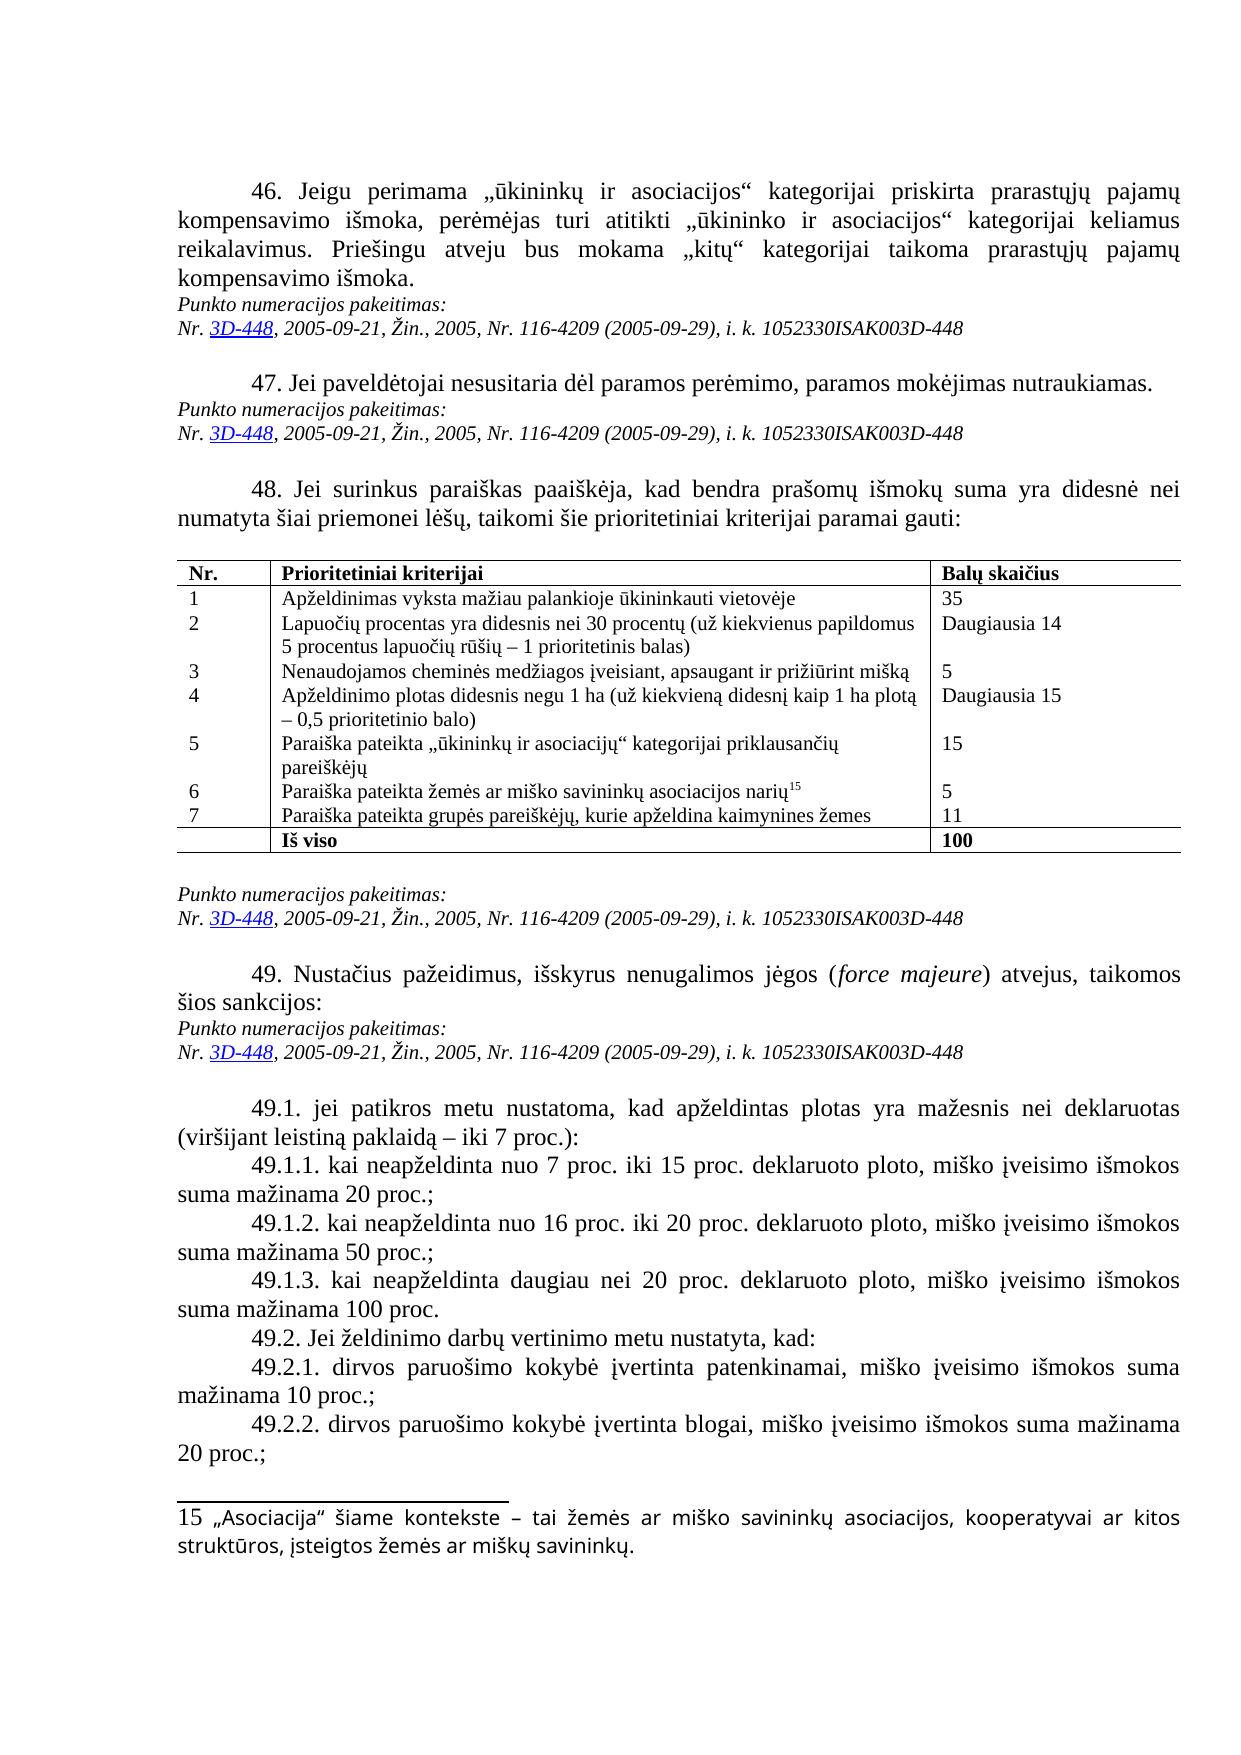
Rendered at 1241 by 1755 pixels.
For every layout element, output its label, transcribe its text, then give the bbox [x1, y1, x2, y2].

table_cell 3 [177, 659, 270, 683]
table_header Balų skaičius [931, 561, 1181, 585]
text 49.2.2. dirvos paruošimo kokybė įvertinta blogai, miško įveisimo išmokos suma mažinama 20 proc.; [177, 1409, 1181, 1467]
table_cell 35 [931, 586, 1181, 610]
text 49.1.1. kai neapželdinta nuo 7 proc. iki 15 proc. deklaruoto ploto, miško įveisimo išmokos suma mažinama 20 proc.; [177, 1151, 1181, 1208]
table_cell 1 [177, 586, 270, 610]
table_cell 5 [177, 731, 270, 779]
table_cell 5 [931, 659, 1181, 683]
text Punkto numeracijos pakeitimas: [177, 882, 1181, 906]
table_cell Daugiausia 15 [931, 683, 1181, 731]
table_cell Paraiška pateikta „ūkininkų ir asociacijų“ kategorijai priklausančių pareiškėjų [271, 731, 930, 779]
text Nr. 3D-448, 2005-09-21, Žin., 2005, Nr. 116-4209 (2005-09-29), i. k. 1052330ISAK003D-448 [177, 421, 1181, 445]
text 49.2.1. dirvos paruošimo kokybė įvertinta patenkinamai, miško įveisimo išmokos suma mažinama 10 proc.; [177, 1352, 1181, 1409]
table_cell Paraiška pateikta žemės ar miško savininkų asociacijos narių [271, 779, 930, 803]
table_cell Apželdinimas vyksta mažiau palankioje ūkininkauti vietovėje [271, 586, 930, 610]
table_cell Paraiška pateikta grupės pareiškėjų, kurie apželdina kaimynines žemes [271, 803, 930, 827]
table_cell [177, 828, 270, 852]
table_cell 15 [931, 731, 1181, 779]
table_cell Apželdinimo plotas didesnis negu 1 ha (už kiekvieną didesnį kaip 1 ha plotą – 0,5 prioritetinio balo) [271, 683, 930, 731]
text Nr. 3D-448, 2005-09-21, Žin., 2005, Nr. 116-4209 (2005-09-29), i. k. 1052330ISAK003D-448 [177, 1040, 1181, 1064]
text 49.2. Jei želdinimo darbų vertinimo metu nustatyta, kad: [177, 1323, 1181, 1352]
text 48. Jei surinkus paraiškas paaiškėja, kad bendra prašomų išmokų suma yra didesnė nei numatyta šiai priemonei lėšų, taikomi šie prioritetiniai kriterijai paramai gauti: [177, 474, 1181, 531]
text Nr. 3D-448, 2005-09-21, Žin., 2005, Nr. 116-4209 (2005-09-29), i. k. 1052330ISAK003D-448 [177, 316, 1181, 339]
text 49.1.3. kai neapželdinta daugiau nei 20 proc. deklaruoto ploto, miško įveisimo išmokos suma mažinama 100 proc. [177, 1266, 1181, 1323]
table_cell 11 [931, 803, 1181, 827]
text 49. Nustačius pažeidimus, išskyrus nenugalimos jėgos (force majeure) atvejus, taikomos šios sankcijos: [177, 959, 1181, 1016]
text Punkto numeracijos pakeitimas: [177, 291, 1181, 316]
table_cell 2 [177, 610, 270, 658]
table_cell 4 [177, 683, 270, 731]
table_cell 6 [177, 779, 270, 803]
text 49.1. jei patikros metu nustatoma, kad apželdintas plotas yra mažesnis nei deklaruotas (viršijant leistiną paklaidą – iki 7 proc.): [177, 1093, 1181, 1151]
table_header Nr. [177, 561, 270, 585]
table_header Prioritetiniai kriterijai [271, 561, 930, 585]
text Punkto numeracijos pakeitimas: [177, 397, 1181, 421]
table_cell Lapuočių procentas yra didesnis nei 30 procentų (už kiekvienus papildomus 5 procentus lapuočių rūšių – 1 prioritetinis balas) [271, 610, 930, 658]
table_cell Daugiausia 14 [931, 610, 1181, 658]
table_cell 7 [177, 803, 270, 827]
text 49.1.2. kai neapželdinta nuo 16 proc. iki 20 proc. deklaruoto ploto, miško įveisimo išmokos suma mažinama 50 proc.; [177, 1208, 1181, 1266]
table_cell 100 [931, 828, 1181, 852]
text 47. Jei paveldėtojai nesusitaria dėl paramos perėmimo, paramos mokėjimas nutraukiamas. [177, 368, 1181, 397]
text 46. Jeigu perimama „ūkininkų ir asociacijos“ kategorijai priskirta prarastųjų pajamų kompensavimo išmoka, perėmėjas turi atitikti „ūkininko ir asociacijos“ kategorijai keliamus reikalavimus. Priešingu atveju bus mokama „kitų“ kategorijai taikoma prarastųjų pajamų kompensavimo išmoka. [177, 176, 1181, 291]
table_cell Iš viso [271, 828, 930, 852]
table_cell 5 [931, 779, 1181, 803]
text Nr. 3D-448, 2005-09-21, Žin., 2005, Nr. 116-4209 (2005-09-29), i. k. 1052330ISAK003D-448 [177, 906, 1181, 930]
table_cell Nenaudojamos cheminės medžiagos įveisiant, apsaugant ir prižiūrint mišką [271, 659, 930, 683]
text Punkto numeracijos pakeitimas: [177, 1016, 1181, 1040]
